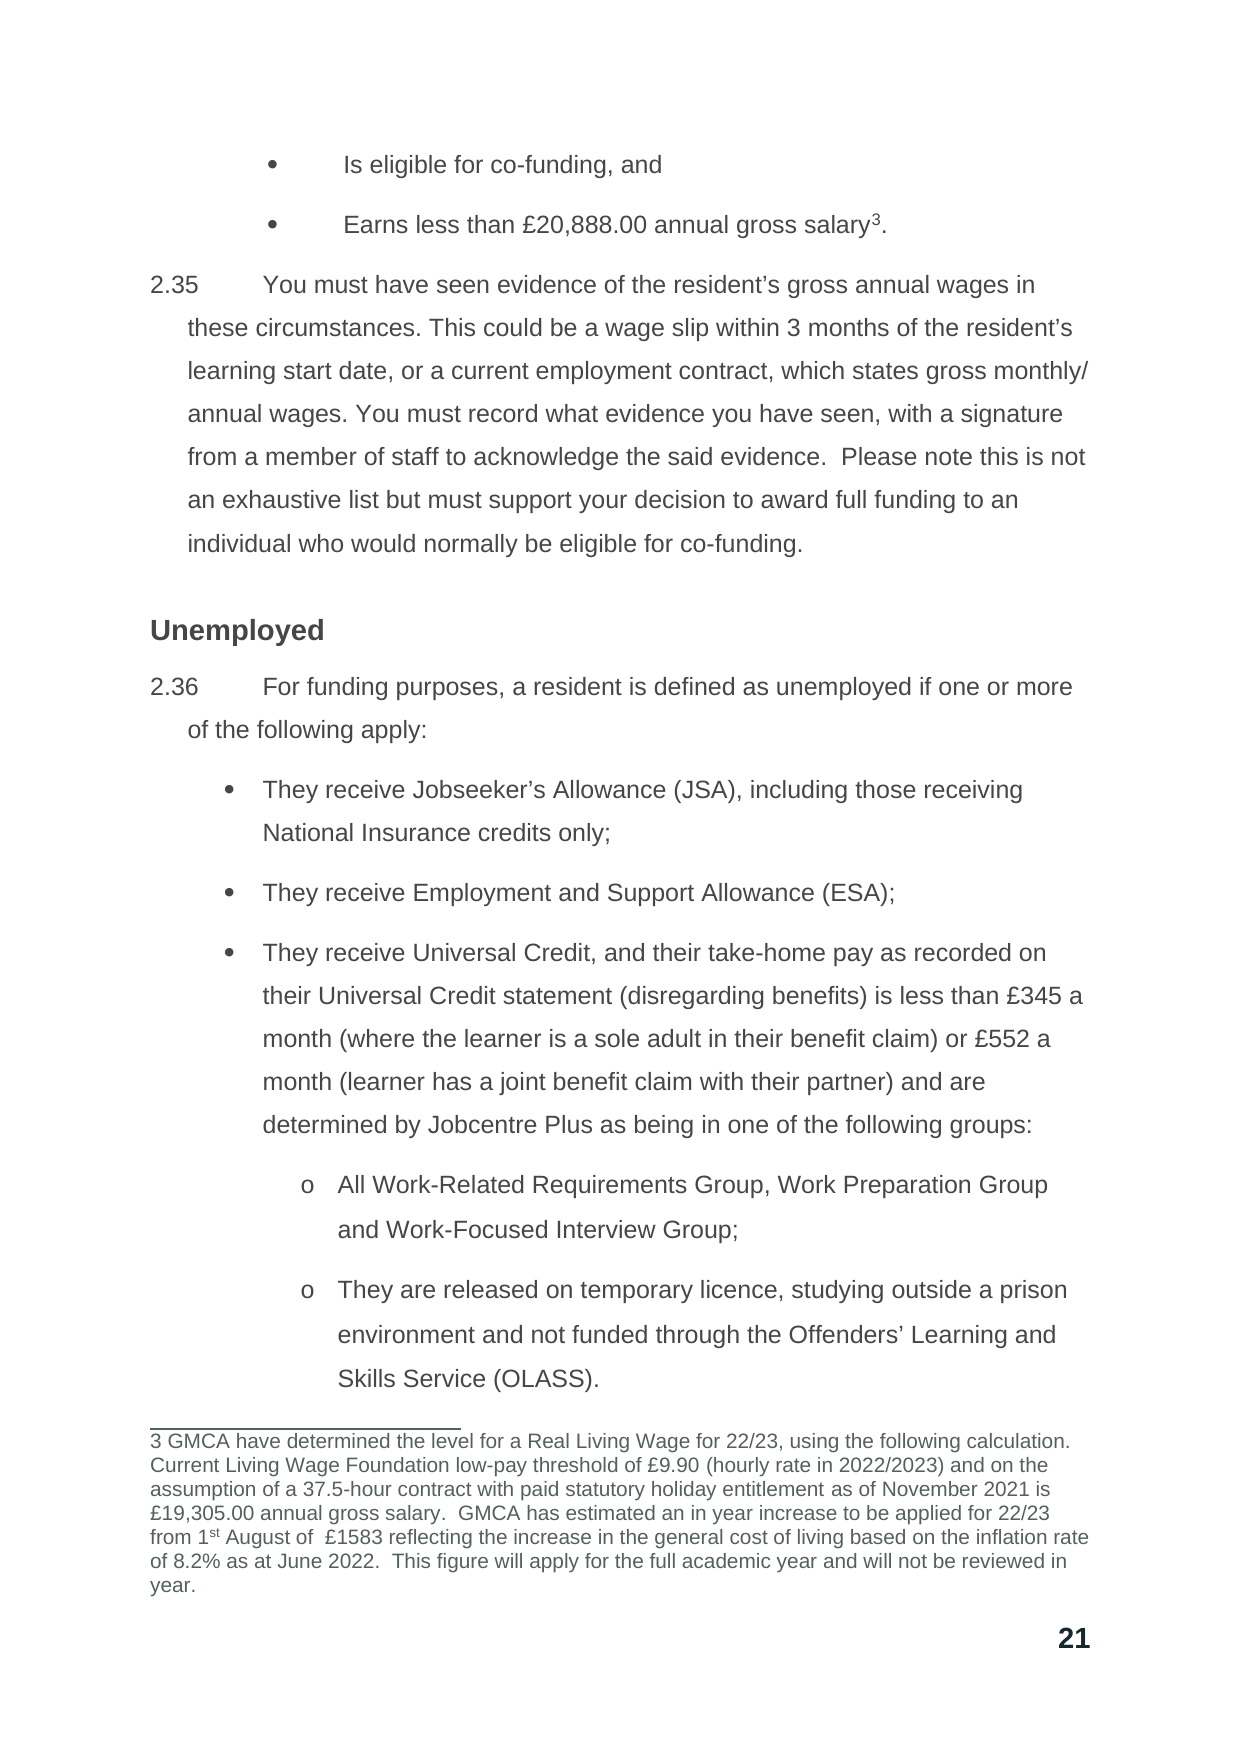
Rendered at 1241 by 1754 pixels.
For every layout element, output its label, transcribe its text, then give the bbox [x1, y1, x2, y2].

list Earns less than £20,888.00 annual gross salary. [268, 210, 1090, 239]
subtitle Unemployed [150, 613, 1090, 647]
list Is eligible for co-funding, and [268, 150, 1090, 179]
list They receive Employment and Support Allowance (ESA); [225, 878, 1090, 907]
list All Work-Related Requirements Group, Work Preparation Group and Work-Focused Interview Group; [300, 1170, 1090, 1244]
text 2.36 For funding purposes, a resident is defined as unemployed if one or more of the following apply: [150, 672, 1090, 744]
list GMCA have determined the level for a Real Living Wage for 22/23, using the following calculation. Current Living Wage Foundation low-pay threshold of £9.90 (hourly rate in 2022/2023) and on the assumption of a 37.5-hour contract with paid statutory holiday entitlement as of November 2021 is £19,305.00 annual gross salary. GMCA has estimated an in year increase to be applied for 22/23 from 1st August of £1583 reflecting the increase in the general cost of living based on the inflation rate of 8.2% as at June 2022. This figure will apply for the full academic year and will not be reviewed in year. [150, 1429, 1090, 1597]
list They are released on temporary licence, studying outside a prison environment and not funded through the Offenders’ Learning and Skills Service (OLASS). [300, 1275, 1090, 1392]
list They receive Universal Credit, and their take-home pay as recorded on their Universal Credit statement (disregarding benefits) is less than £345 a month (where the learner is a sole adult in their benefit claim) or £552 a month (learner has a joint benefit claim with their partner) and are determined by Jobcentre Plus as being in one of the following groups: [225, 938, 1090, 1139]
text 2.35 You must have seen evidence of the resident’s gross annual wages in these circumstances. This could be a wage slip within 3 months of the resident’s learning start date, or a current employment contract, which states gross monthly/ annual wages. You must record what evidence you have seen, with a signature from a member of staff to acknowledge the said evidence. Please note this is not an exhaustive list but must support your decision to award full funding to an individual who would normally be eligible for co-funding. [150, 270, 1090, 557]
list They receive Jobseeker’s Allowance (JSA), including those receiving National Insurance credits only; [225, 775, 1090, 847]
